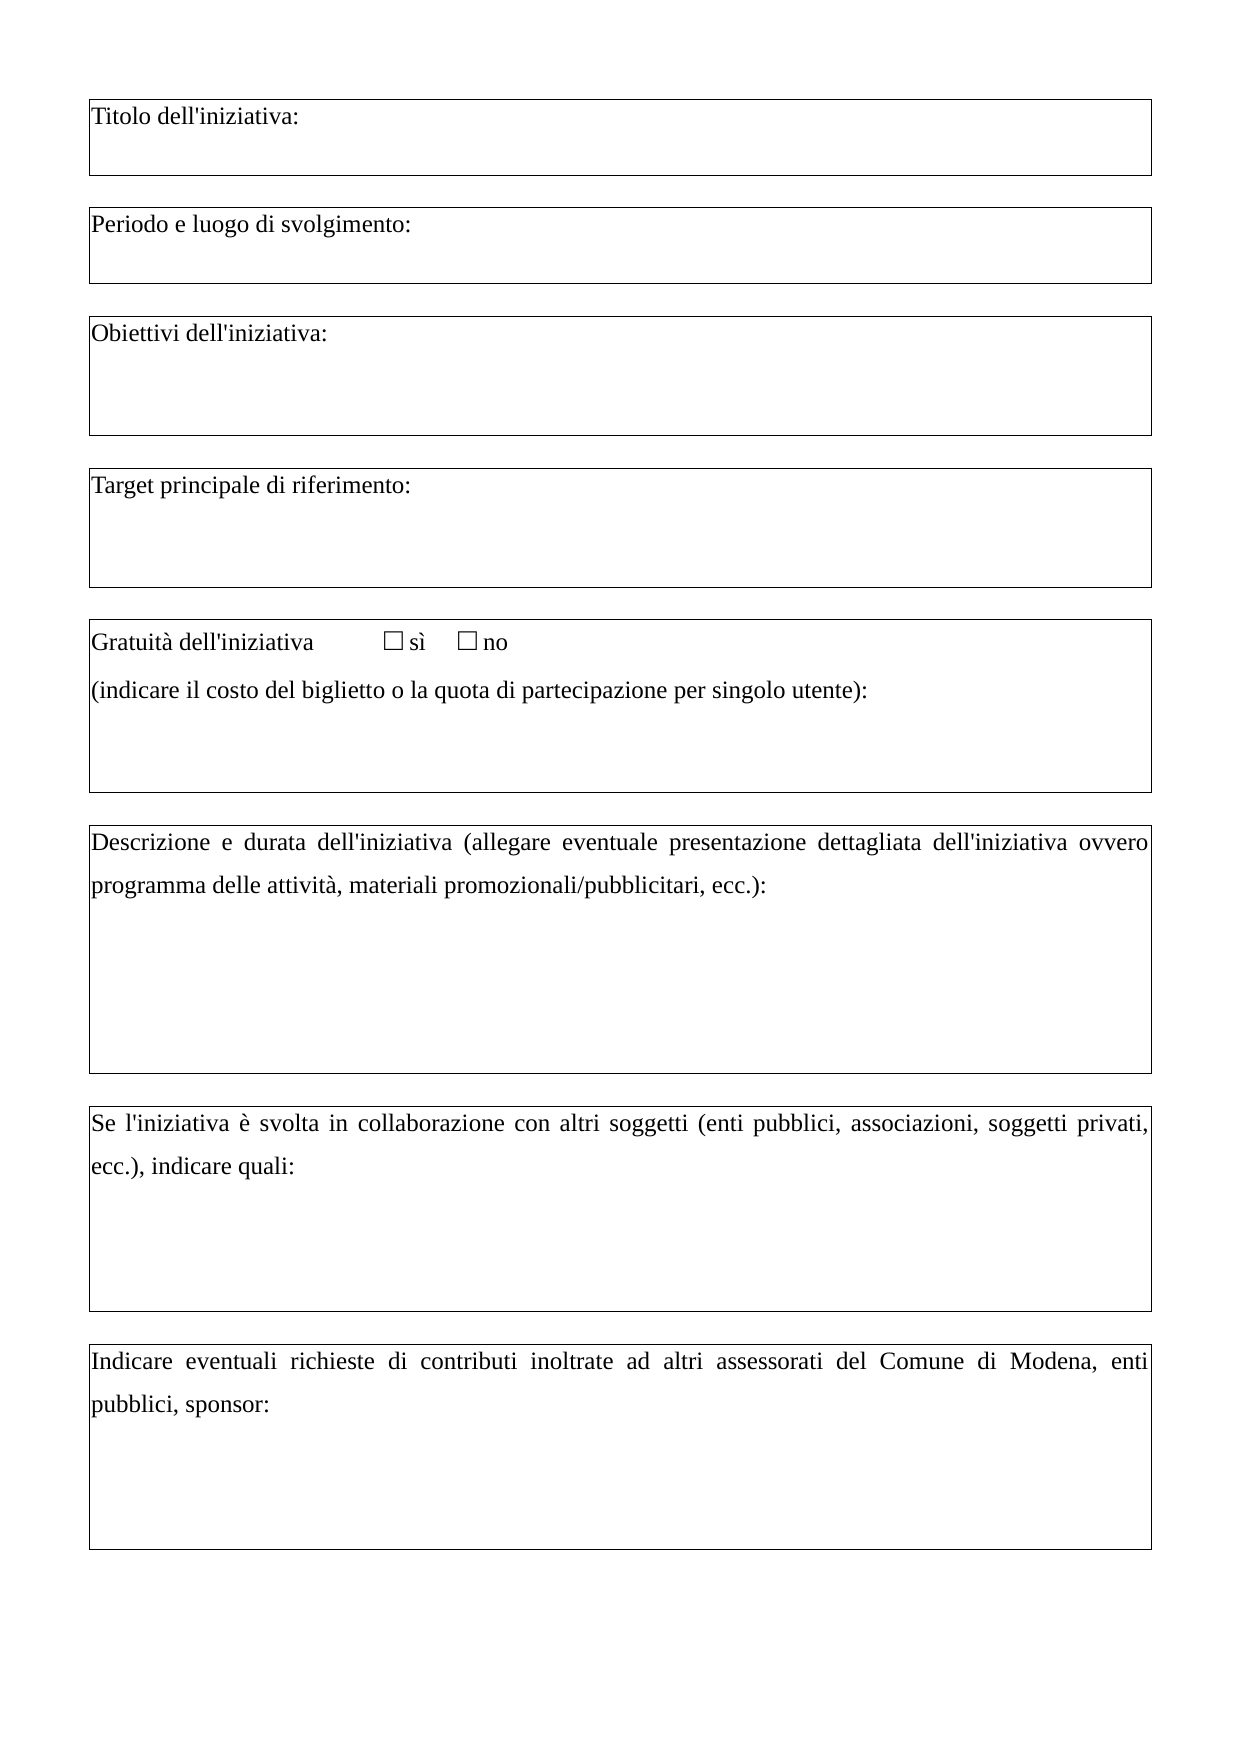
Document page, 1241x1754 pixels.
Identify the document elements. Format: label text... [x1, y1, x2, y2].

text Periodo e luogo di svolgimento: [90, 208, 1151, 238]
text Obiettivi dell'iniziativa: [90, 317, 1151, 347]
text Descrizione e durata dell'iniziativa (allegare eventuale presentazione dettagliata dell'iniziativa ovvero programma delle attività, materiali promozionali/pubblicitari, ecc.): [90, 826, 1151, 899]
text Indicare eventuali richieste di contributi inoltrate ad altri assessorati del Comune di Modena, enti pubblici, sponsor: [90, 1345, 1151, 1418]
text (indicare il costo del biglietto o la quota di partecipazione per singolo utente): [90, 673, 1151, 704]
text Target principale di riferimento: [90, 469, 1151, 498]
text Se l'iniziativa è svolta in collaborazione con altri soggetti (enti pubblici, associazioni, soggetti privati, ecc.), indicare quali: [90, 1107, 1151, 1180]
text Gratuità dell'iniziativa □ sì □ no [90, 620, 1151, 657]
text Titolo dell'iniziativa: [90, 100, 1151, 130]
